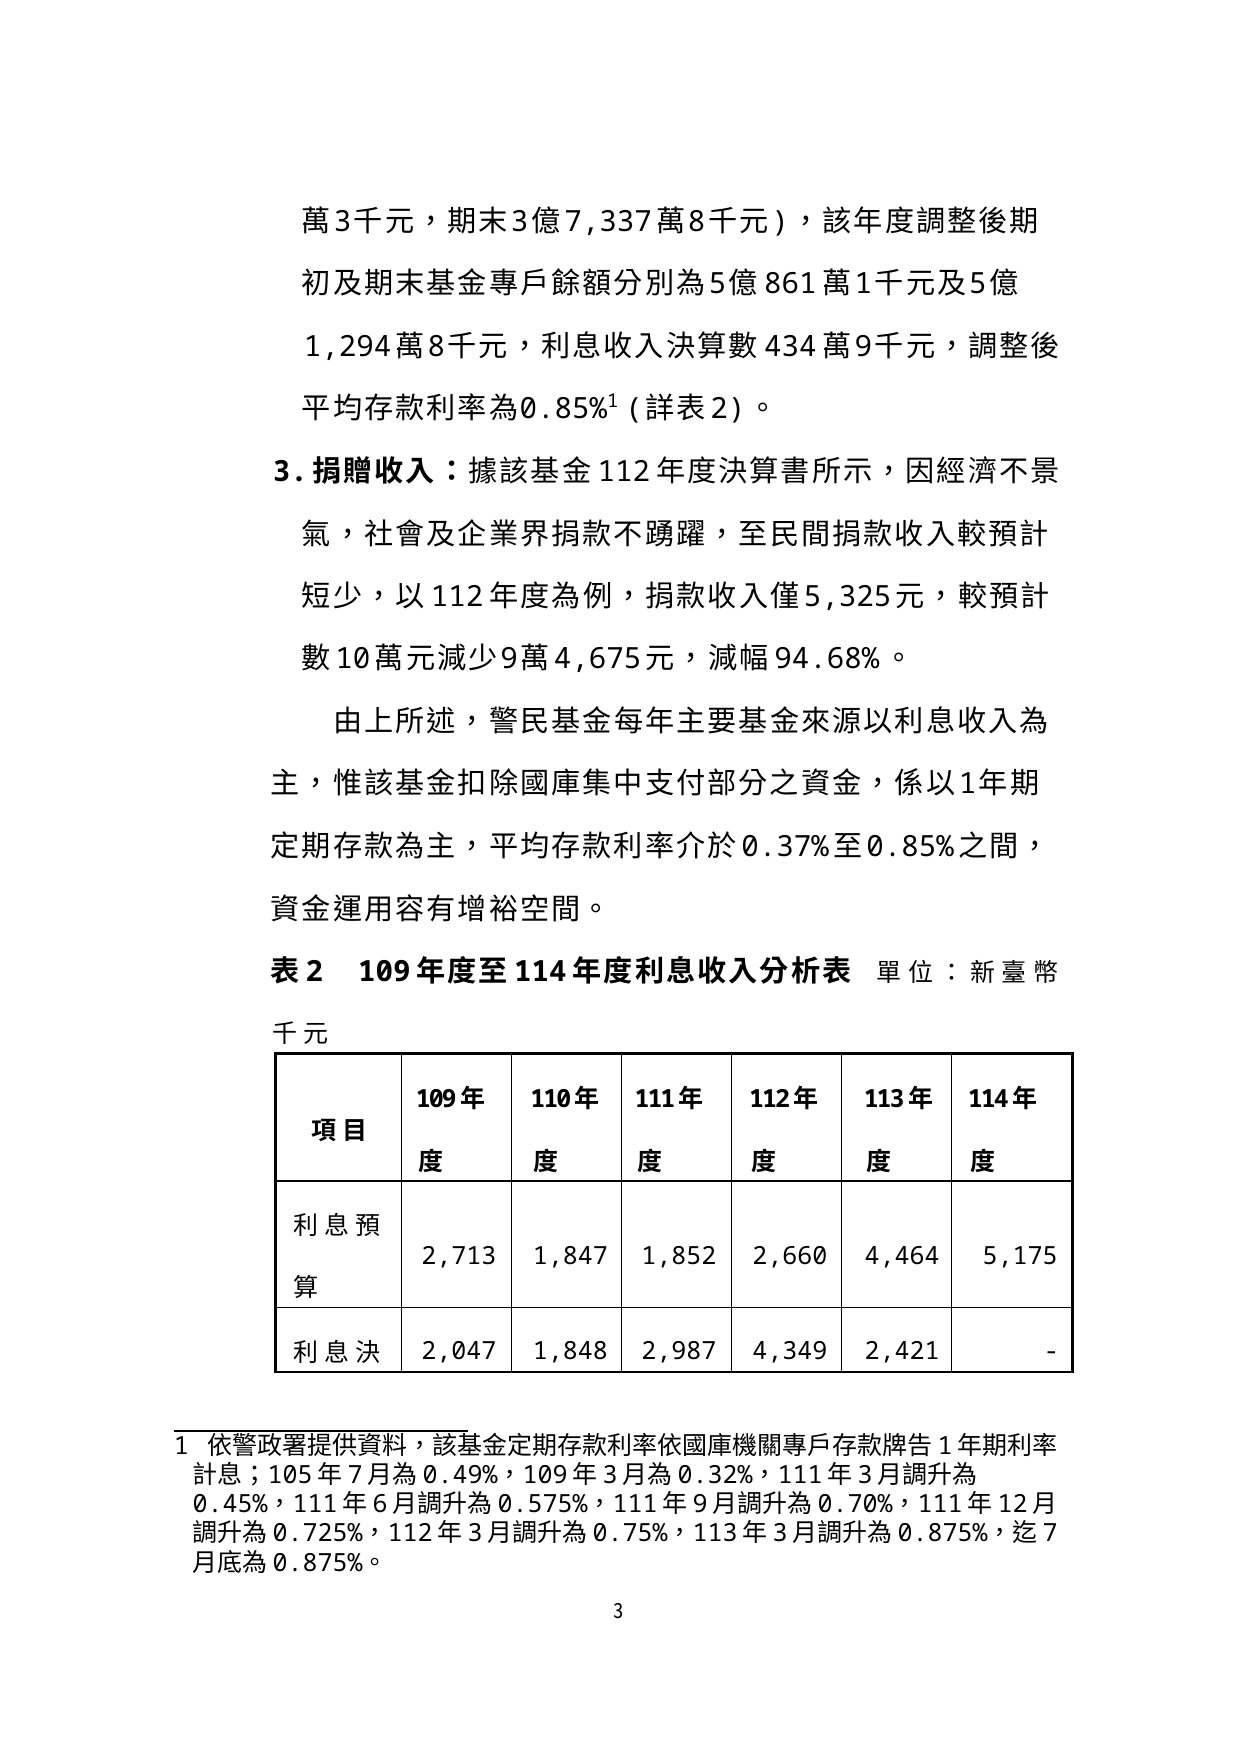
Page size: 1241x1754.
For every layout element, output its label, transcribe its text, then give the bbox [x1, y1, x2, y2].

table_cell 1,847 [512, 1182, 621, 1307]
table_cell 2,421 [842, 1308, 951, 1371]
text 依警政署提供資料，該基金定期存款利率依國庫機關專戶存款牌告1年期利率計息；105年7月為0.49%，109年3月為0.32%，111年3月調升為0.45%，111年6月調升為0.575%，111年9月調升為0.70%，111年12月調升為0.725%，112年3月調升為0.75%，113年3月調升為0.875%，迄7月底為0.875%。 [174, 1431, 1063, 1577]
text 表2 109年度至114年度利息收入分析表 單位：新臺幣千元 [266, 927, 1061, 1052]
table_cell 4,464 [842, 1182, 951, 1307]
table_cell 1,852 [622, 1182, 731, 1307]
table_cell 1,848 [512, 1308, 621, 1371]
table_cell - [952, 1308, 1071, 1371]
table_header 113年度 [842, 1055, 951, 1180]
text 由上所述，警民基金每年主要基金來源以利息收入為主，惟該基金扣除國庫集中支付部分之資金，係以1年期定期存款為主，平均存款利率介於0.37%至0.85%之間，資金運用容有增裕空間。 [264, 677, 1061, 927]
table_cell 2,713 [402, 1182, 511, 1307]
table_header 110年度 [512, 1055, 621, 1180]
table_header 114年度 [952, 1055, 1071, 1180]
table_cell 5,175 [952, 1182, 1071, 1307]
table_cell 利息預算 [277, 1182, 401, 1307]
table_header 111年度 [622, 1055, 731, 1180]
table_cell 4,349 [732, 1308, 841, 1371]
table_cell 2,660 [732, 1182, 841, 1307]
text 萬3千元，期末3億7,337萬8千元)，該年度調整後期初及期末基金專戶餘額分別為5億861萬1千元及5億1,294萬8千元，利息收入決算數434萬9千元，調整後平均存款利率為0.85%(詳表2)。 [264, 177, 1061, 427]
table_cell 2,047 [402, 1308, 511, 1371]
table_cell 2,987 [622, 1308, 731, 1371]
text 3.捐贈收入：據該基金112年度決算書所示，因經濟不景氣，社會及企業界捐款不踴躍，至民間捐款收入較預計短少，以112年度為例，捐款收入僅5,325元，較預計數10萬元減少9萬4,675元，減幅94.68%。 [264, 427, 1061, 677]
table_header 項目 [277, 1055, 401, 1180]
table_header 112年度 [732, 1055, 841, 1180]
table_header 109年度 [402, 1055, 511, 1180]
table_cell 利息決 [277, 1308, 401, 1371]
